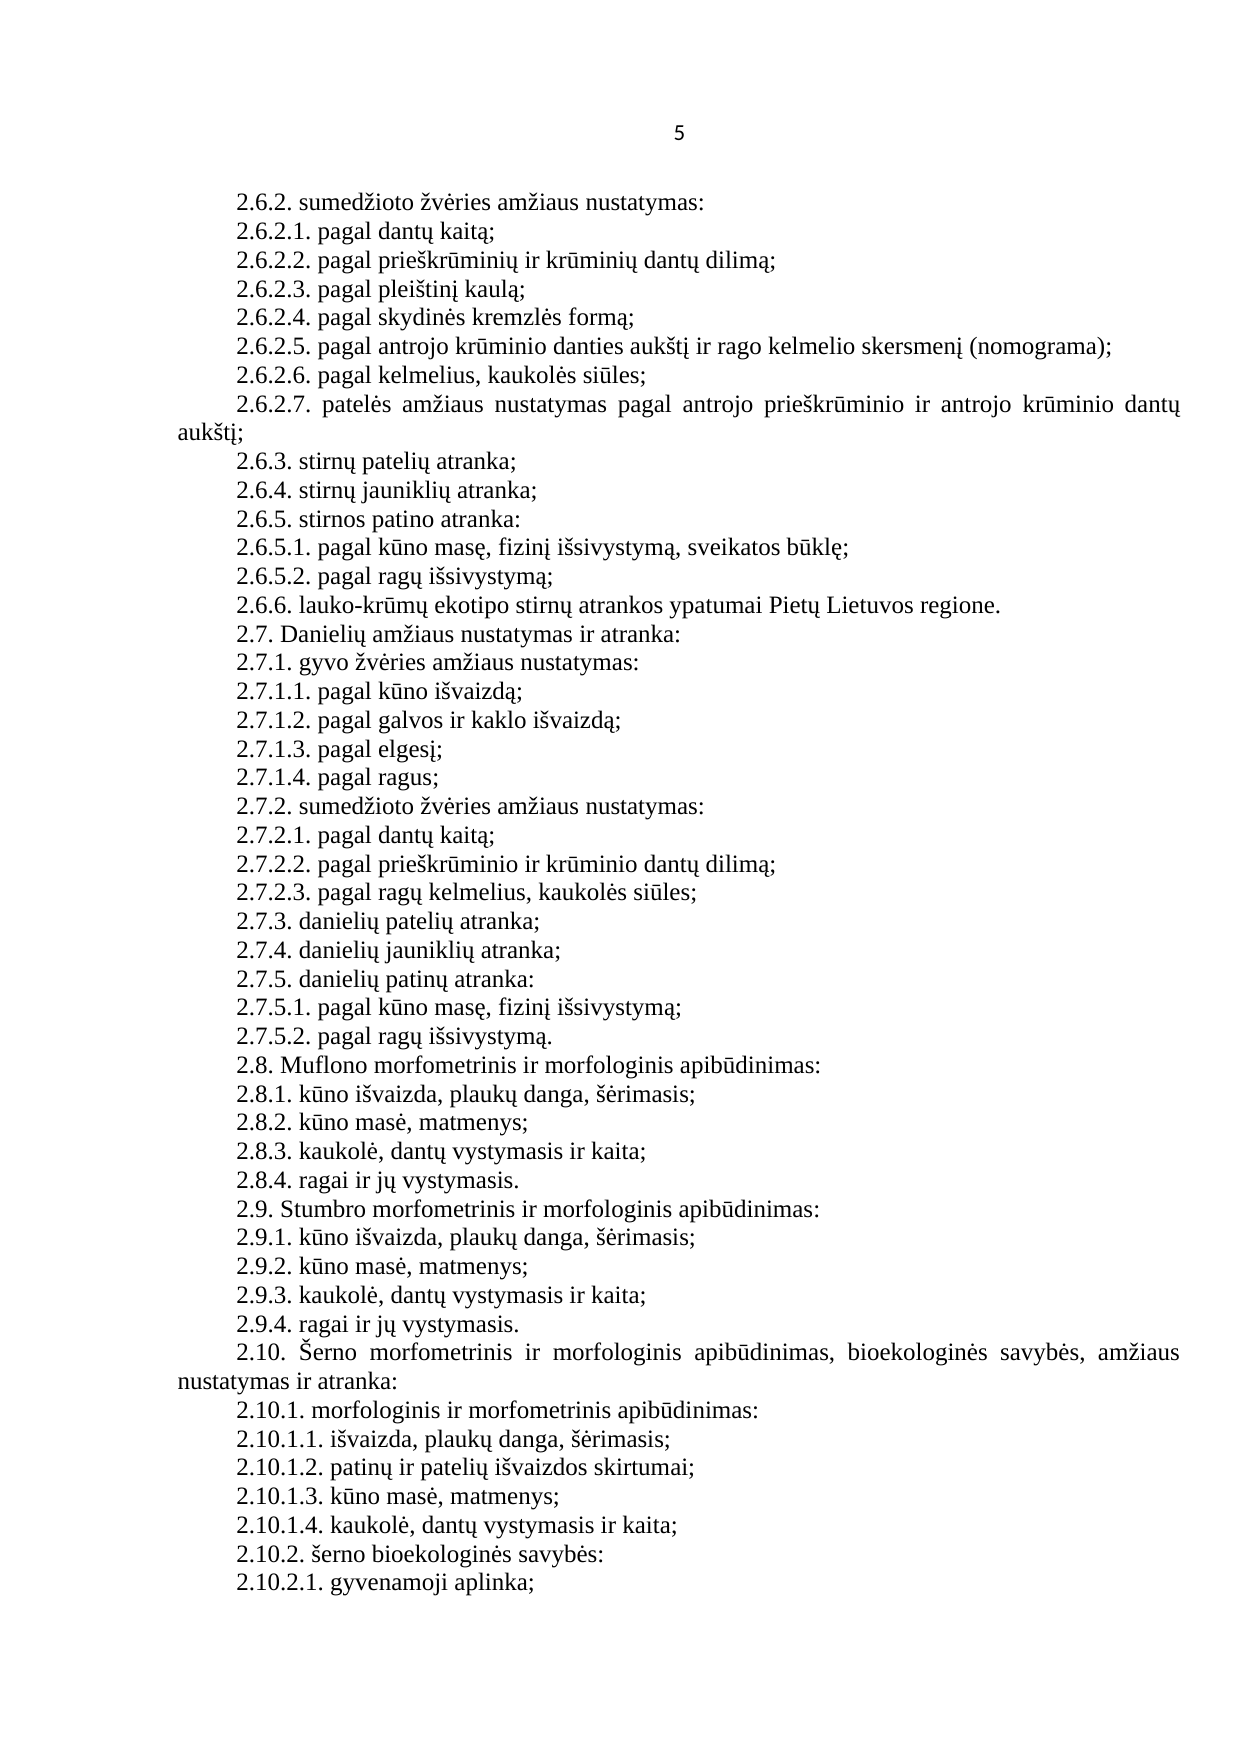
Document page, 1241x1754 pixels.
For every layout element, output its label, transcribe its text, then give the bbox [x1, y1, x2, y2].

text 2.7.4. danielių jauniklių atranka; [177, 935, 1181, 964]
text 2.7.2.2. pagal prieškrūminio ir krūminio dantų dilimą; [177, 849, 1181, 877]
text 2.9.4. ragai ir jų vystymasis. [177, 1309, 1181, 1337]
text 2.10.2. šerno bioekologinės savybės: [177, 1539, 1181, 1567]
text 2.9.2. kūno masė, matmenys; [177, 1251, 1181, 1280]
text 2.9. Stumbro morfometrinis ir morfologinis apibūdinimas: [177, 1194, 1181, 1222]
text 2.6.2.2. pagal prieškrūminių ir krūminių dantų dilimą; [177, 245, 1181, 274]
text 2.6.4. stirnų jauniklių atranka; [177, 475, 1181, 504]
text 2.10.1.3. kūno masė, matmenys; [177, 1481, 1181, 1510]
text 2.7. Danielių amžiaus nustatymas ir atranka: [177, 619, 1181, 647]
text 2.6.2.1. pagal dantų kaitą; [177, 216, 1181, 245]
text 2.7.1. gyvo žvėries amžiaus nustatymas: [177, 647, 1181, 676]
text 2.10.1. morfologinis ir morfometrinis apibūdinimas: [177, 1395, 1181, 1424]
text 2.8.4. ragai ir jų vystymasis. [177, 1165, 1181, 1194]
text 2.7.2.3. pagal ragų kelmelius, kaukolės siūles; [177, 877, 1181, 906]
text 2.7.1.1. pagal kūno išvaizdą; [177, 676, 1181, 705]
text 2.7.1.4. pagal ragus; [177, 762, 1181, 791]
text 2.6.2.6. pagal kelmelius, kaukolės siūles; [177, 360, 1181, 389]
text 2.6.2. sumedžioto žvėries amžiaus nustatymas: [177, 187, 1181, 216]
text 2.7.2. sumedžioto žvėries amžiaus nustatymas: [177, 791, 1181, 820]
text 2.7.5.2. pagal ragų išsivystymą. [177, 1021, 1181, 1050]
text 2.7.3. danielių patelių atranka; [177, 906, 1181, 935]
text 2.10.1.2. patinų ir patelių išvaizdos skirtumai; [177, 1452, 1181, 1481]
text 2.9.3. kaukolė, dantų vystymasis ir kaita; [177, 1280, 1181, 1309]
text 2.7.1.2. pagal galvos ir kaklo išvaizdą; [177, 705, 1181, 734]
text 2.10. Šerno morfometrinis ir morfologinis apibūdinimas, bioekologinės savybės, amžiaus nustatymas ir atranka: [177, 1337, 1181, 1395]
text 2.10.1.4. kaukolė, dantų vystymasis ir kaita; [177, 1510, 1181, 1539]
text 2.6.2.7. patelės amžiaus nustatymas pagal antrojo prieškrūminio ir antrojo krūminio dantų aukštį; [177, 389, 1181, 446]
text 2.8.1. kūno išvaizda, plaukų danga, šėrimasis; [177, 1079, 1181, 1107]
text 2.7.1.3. pagal elgesį; [177, 734, 1181, 762]
text 2.6.2.5. pagal antrojo krūminio danties aukštį ir rago kelmelio skersmenį (nomograma); [177, 331, 1181, 360]
text 2.8. Muflono morfometrinis ir morfologinis apibūdinimas: [177, 1050, 1181, 1079]
text 2.10.1.1. išvaizda, plaukų danga, šėrimasis; [177, 1424, 1181, 1452]
text 2.10.2.1. gyvenamoji aplinka; [177, 1567, 1181, 1596]
text 2.6.3. stirnų patelių atranka; [177, 446, 1181, 475]
text 2.8.2. kūno masė, matmenys; [177, 1107, 1181, 1136]
text 2.9.1. kūno išvaizda, plaukų danga, šėrimasis; [177, 1222, 1181, 1251]
text 2.6.6. lauko-krūmų ekotipo stirnų atrankos ypatumai Pietų Lietuvos regione. [177, 590, 1181, 619]
text 2.6.5.1. pagal kūno masę, fizinį išsivystymą, sveikatos būklę; [177, 532, 1181, 561]
text 2.7.5.1. pagal kūno masę, fizinį išsivystymą; [177, 992, 1181, 1021]
text 2.6.2.3. pagal pleištinį kaulą; [177, 274, 1181, 302]
text 2.8.3. kaukolė, dantų vystymasis ir kaita; [177, 1136, 1181, 1165]
text 2.6.5.2. pagal ragų išsivystymą; [177, 561, 1181, 590]
text 2.7.2.1. pagal dantų kaitą; [177, 820, 1181, 849]
text 2.7.5. danielių patinų atranka: [177, 964, 1181, 992]
text 2.6.2.4. pagal skydinės kremzlės formą; [177, 302, 1181, 331]
text 2.6.5. stirnos patino atranka: [177, 504, 1181, 532]
